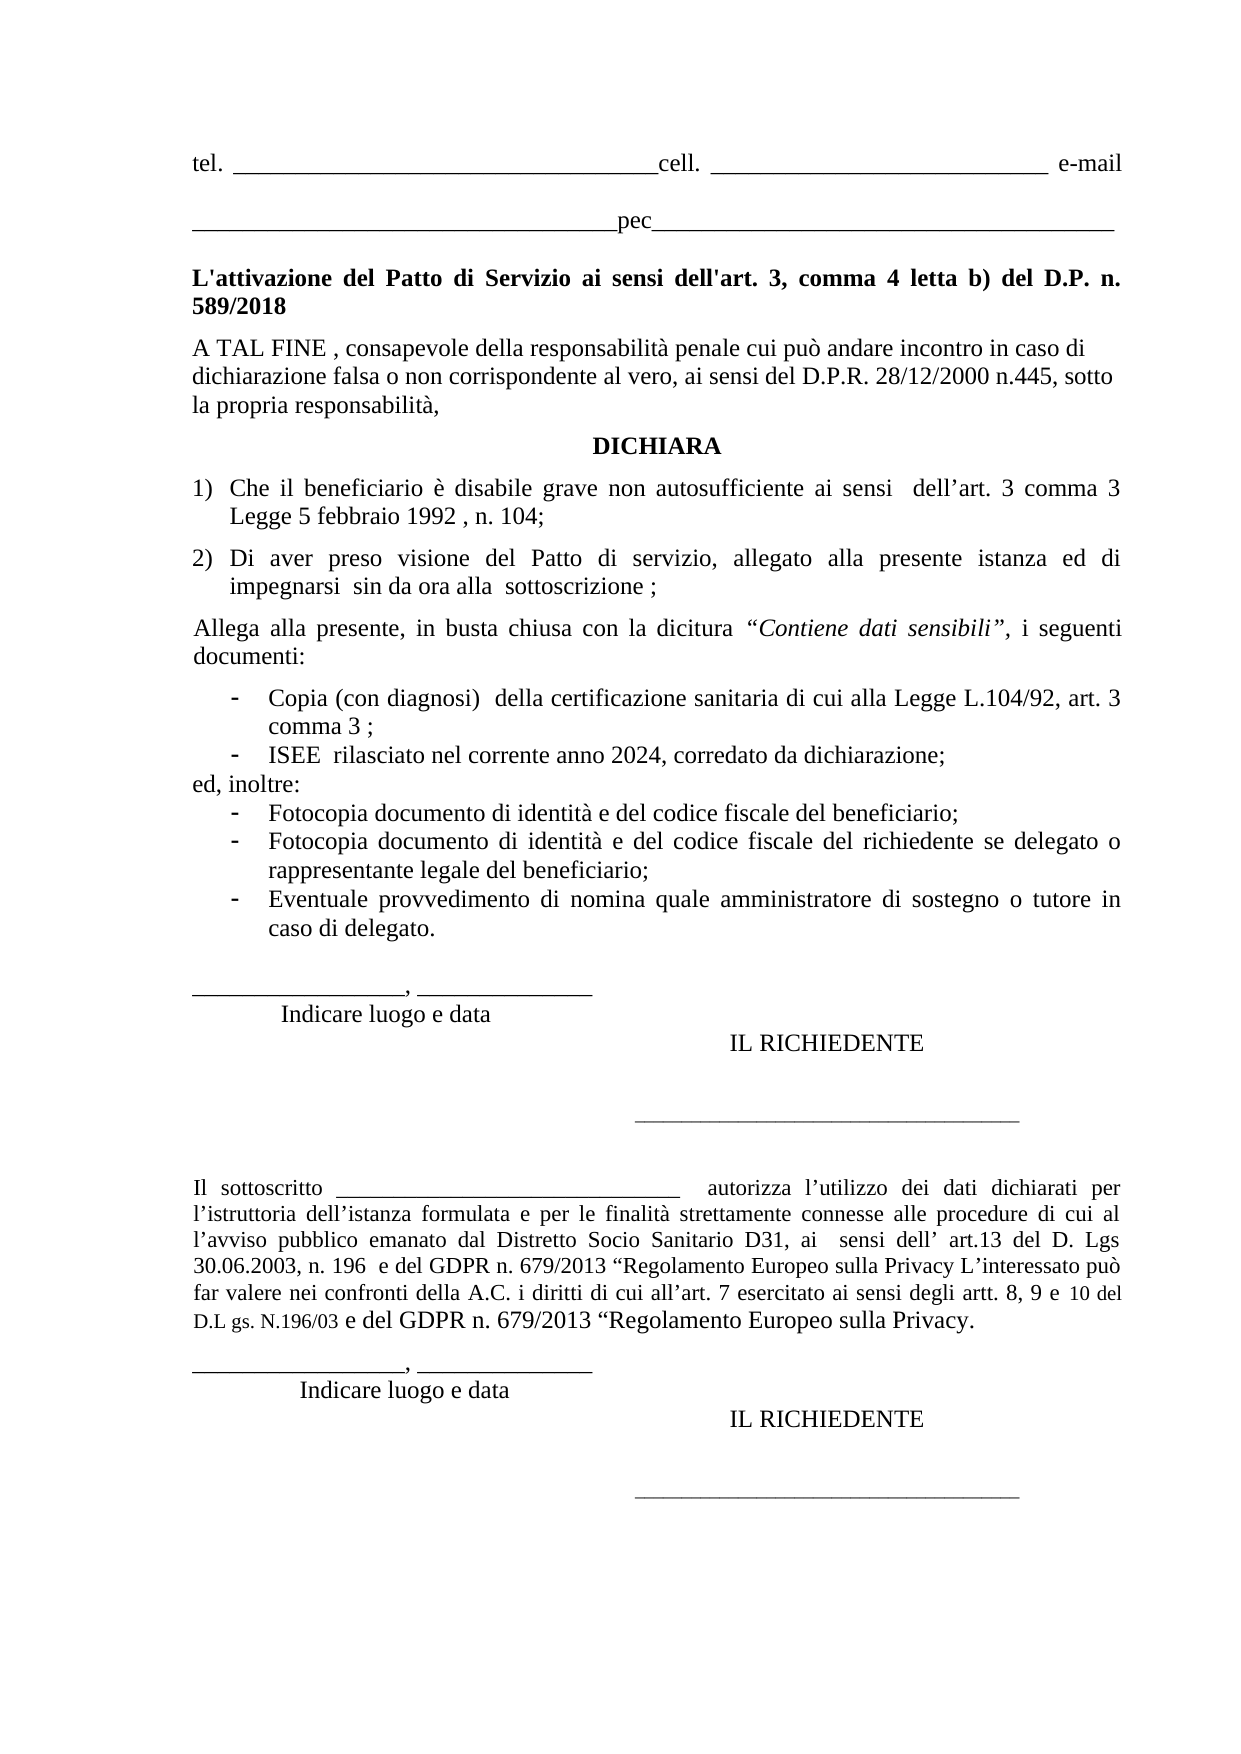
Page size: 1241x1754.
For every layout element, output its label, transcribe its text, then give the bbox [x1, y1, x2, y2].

list Allega alla presente, in busta chiusa con la dicitura “Contiene dati sensibili”, i seguenti documenti: [193, 613, 1122, 670]
list Il sottoscritto ______________________________ autorizza l’utilizzo dei dati dichiarati per l’istruttoria dell’istanza formulata e per le finalità strettamente connesse alle procedure di cui al l’avviso pubblico emanato dal Distretto Socio Sanitario D31, ai sensi dell’ art.13 del D. Lgs 30.06.2003, n. 196 e del GDPR n. 679/2013 “Regolamento Europeo sulla Privacy L’interessato può far valere nei confronti della A.C. i diritti di cui all’art. 7 esercitato ai sensi degli artt. 8, 9 e 10 del D.L gs. N.196/03 e del GDPR n. 679/2013 “Regolamento Europeo sulla Privacy. [193, 1173, 1122, 1334]
text L'attivazione del Patto di Servizio ai sensi dell'art. 3, comma 4 letta b) del D.P. n. 589/2018 [192, 263, 1122, 320]
list _________________, ______________ [192, 1347, 1122, 1375]
list Indicare luogo e data [118, 1375, 1122, 1404]
text _________________________________________ [532, 1103, 1122, 1124]
list Indicare luogo e data [118, 999, 1122, 1028]
list Che il beneficiario è disabile grave non autosufficiente ai sensi dell’art. 3 comma 3 Legge 5 febbraio 1992 , n. 104; [192, 473, 1122, 530]
text tel. __________________________________cell. ___________________________ e-mail __________________________________pec_____________________________________ [192, 148, 1122, 234]
text _________________________________________ [532, 1479, 1122, 1501]
text IL RICHIEDENTE [532, 1404, 1122, 1433]
list Copia (con diagnosi) della certificazione sanitaria di cui alla Legge L.104/92, art. 3 comma 3 ; [231, 683, 1122, 740]
list Eventuale provvedimento di nomina quale amministratore di sostegno o tutore in caso di delegato. [231, 884, 1122, 941]
text A TAL FINE , consapevole della responsabilità penale cui può andare incontro in caso di dichiarazione falsa o non corrispondente al vero, ai sensi del D.P.R. 28/12/2000 n.445, sotto la propria responsabilità, [192, 333, 1122, 419]
list Di aver preso visione del Patto di servizio, allegato alla presente istanza ed di impegnarsi sin da ora alla sottoscrizione ; [192, 543, 1122, 600]
list Fotocopia documento di identità e del codice fiscale del beneficiario; [231, 798, 1122, 826]
list _________________, ______________ [192, 970, 1122, 999]
text DICHIARA [192, 431, 1122, 460]
list Fotocopia documento di identità e del codice fiscale del richiedente se delegato o rappresentante legale del beneficiario; [231, 826, 1122, 884]
list ed, inoltre: [192, 769, 1122, 798]
list ISEE rilasciato nel corrente anno 2024, corredato da dichiarazione; [231, 740, 1122, 769]
text IL RICHIEDENTE [532, 1028, 1122, 1056]
